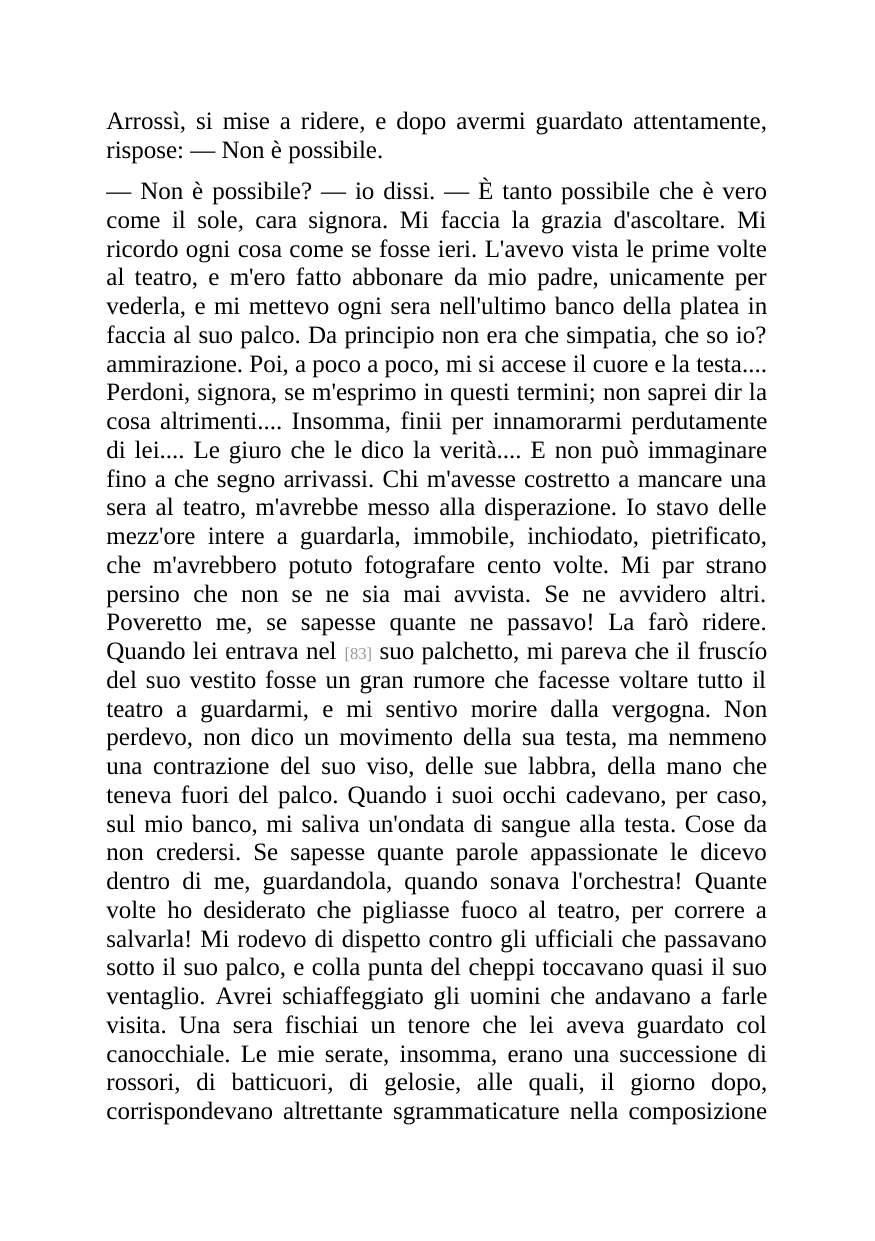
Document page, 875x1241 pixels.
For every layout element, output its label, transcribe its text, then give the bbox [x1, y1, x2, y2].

text — Non è possibile? — io dissi. — È tanto possibile che è vero come il sole, cara signora. Mi faccia la grazia d'ascoltare. Mi ricordo ogni cosa come se fosse ieri. L'avevo vista le prime volte al teatro, e m'ero fatto abbonare da mio padre, unicamente per vederla, e mi mettevo ogni sera nell'ultimo banco della platea in faccia al suo palco. Da principio non era che simpatia, che so io? ammirazione. Poi, a poco a poco, mi si accese il cuore e la testa.... Perdoni, signora, se m'esprimo in questi termini; non saprei dir la cosa altrimenti.... Insomma, finii per innamorarmi perdutamente di lei.... Le giuro che le dico la verità.... E non può immaginare fino a che segno arrivassi. Chi m'avesse costretto a mancare una sera al teatro, m'avrebbe messo alla disperazione. Io stavo delle mezz'ore intere a guardarla, immobile, inchiodato, pietrificato, che m'avrebbero potuto fotografare cento volte. Mi par strano persino che non se ne sia mai avvista. Se ne avvidero altri. Poveretto me, se sapesse quante ne passavo! La farò ridere. Quando lei entrava nel [83] suo palchetto, mi pareva che il fruscío del suo vestito fosse un gran rumore che facesse voltare tutto il teatro a guardarmi, e mi sentivo morire dalla vergogna. Non perdevo, non dico un movimento della sua testa, ma nemmeno una contrazione del suo viso, delle sue labbra, della mano che teneva fuori del palco. Quando i suoi occhi cadevano, per caso, sul mio banco, mi saliva un'ondata di sangue alla testa. Cose da non credersi. Se sapesse quante parole appassionate le dicevo dentro di me, guardandola, quando sonava l'orchestra! Quante volte ho desiderato che pigliasse fuoco al teatro, per correre a salvarla! Mi rodevo di dispetto contro gli ufficiali che passavano sotto il suo palco, e colla punta del cheppi toccavano quasi il suo ventaglio. Avrei schiaffeggiato gli uomini che andavano a farle visita. Una sera fischiai un tenore che lei aveva guardato col canocchiale. Le mie serate, insomma, erano una successione di rossori, di batticuori, di gelosie, alle quali, il giorno dopo, corrispondevano altrettante sgrammaticature nella composizione [106, 176, 768, 1125]
text Arrossì, si mise a ridere, e dopo avermi guardato attentamente, rispose: — Non è possibile. [106, 106, 768, 164]
